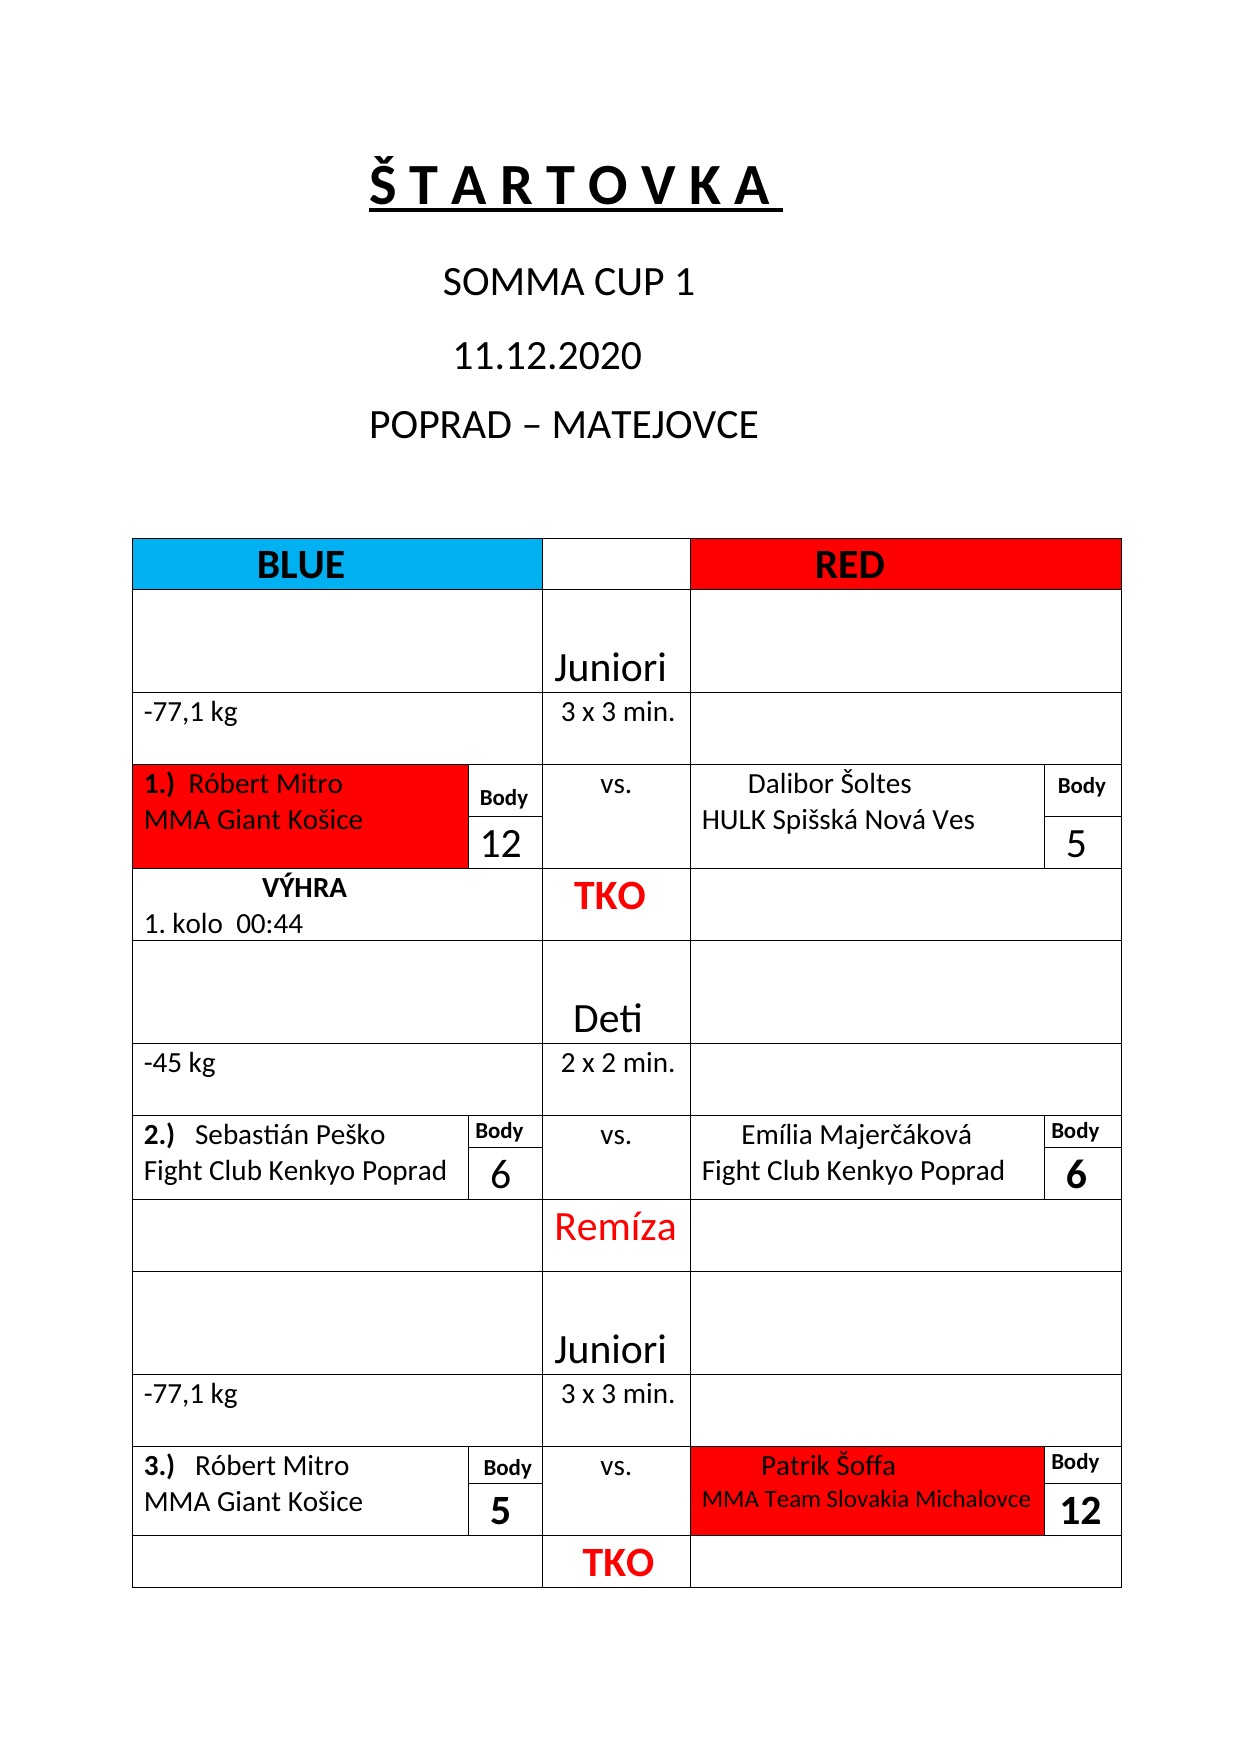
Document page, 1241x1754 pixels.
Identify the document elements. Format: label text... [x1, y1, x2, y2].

table_cell 2 x 2 min. [543, 1044, 690, 1115]
table_cell Patrik Šoffa MMA Team Slovakia Michalovce [691, 1447, 1044, 1535]
table_cell 5 [1045, 817, 1121, 868]
table_cell [691, 693, 1121, 764]
table_cell 6 [469, 1148, 542, 1199]
table_cell Remíza [543, 1200, 690, 1271]
table_cell [133, 1200, 542, 1271]
table_cell Juniori [543, 590, 690, 692]
table_cell [691, 1044, 1121, 1115]
text Š T A R T O V K A [295, 148, 1093, 219]
table_cell 3 x 3 min. [543, 693, 690, 764]
table_cell [691, 869, 1121, 940]
table_cell Body [1045, 765, 1121, 816]
table_cell Juniori [543, 1272, 690, 1374]
table_cell [691, 1272, 1121, 1374]
table_cell Body [469, 1447, 542, 1483]
table_cell TKO [543, 1536, 690, 1587]
table_header RED [691, 539, 1121, 589]
table_cell 2.) Sebastián Peško Fight Club Kenkyo Poprad [133, 1116, 468, 1199]
table_cell Body [1045, 1447, 1121, 1483]
table_cell 6 [1045, 1148, 1121, 1199]
text SOMMA CUP 1 [369, 238, 1093, 309]
table_cell [691, 1536, 1121, 1587]
table_cell Body [1045, 1116, 1121, 1147]
table_cell [691, 1200, 1121, 1271]
table_cell vs. [543, 765, 690, 868]
table_cell [133, 941, 542, 1043]
table_cell VÝHRA 1. kolo 00:44 [133, 869, 542, 940]
text 11.12.2020 [369, 329, 1093, 380]
table_cell 3 x 3 min. [543, 1375, 690, 1446]
table_cell [691, 1375, 1121, 1446]
table_cell -45 kg [133, 1044, 542, 1115]
table_header [543, 539, 690, 589]
table_cell Deti [543, 941, 690, 1043]
table_header BLUE [133, 539, 542, 589]
table_cell 1.) Róbert Mitro MMA Giant Košice [133, 765, 468, 868]
table_cell [133, 590, 542, 692]
table_cell 12 [1045, 1484, 1121, 1535]
table_cell Emília Majerčáková Fight Club Kenkyo Poprad [691, 1116, 1044, 1199]
table_cell 12 [469, 817, 542, 868]
table_cell [691, 941, 1121, 1043]
table_cell [133, 1272, 542, 1374]
table_cell vs. [543, 1116, 690, 1199]
text POPRAD – MATEJOVCE [221, 398, 1093, 449]
table_cell 3.) Róbert Mitro MMA Giant Košice [133, 1447, 468, 1535]
table_cell Dalibor Šoltes HULK Spišská Nová Ves [691, 765, 1044, 868]
table_cell [133, 1536, 542, 1587]
table_cell Body [469, 1116, 542, 1147]
table_cell 5 [469, 1484, 542, 1535]
table_cell TKO [543, 869, 690, 940]
table_cell -77,1 kg [133, 693, 542, 764]
table_cell vs. [543, 1447, 690, 1535]
table_cell [691, 590, 1121, 692]
table_cell -77,1 kg [133, 1375, 542, 1446]
table_cell Body [469, 765, 542, 816]
